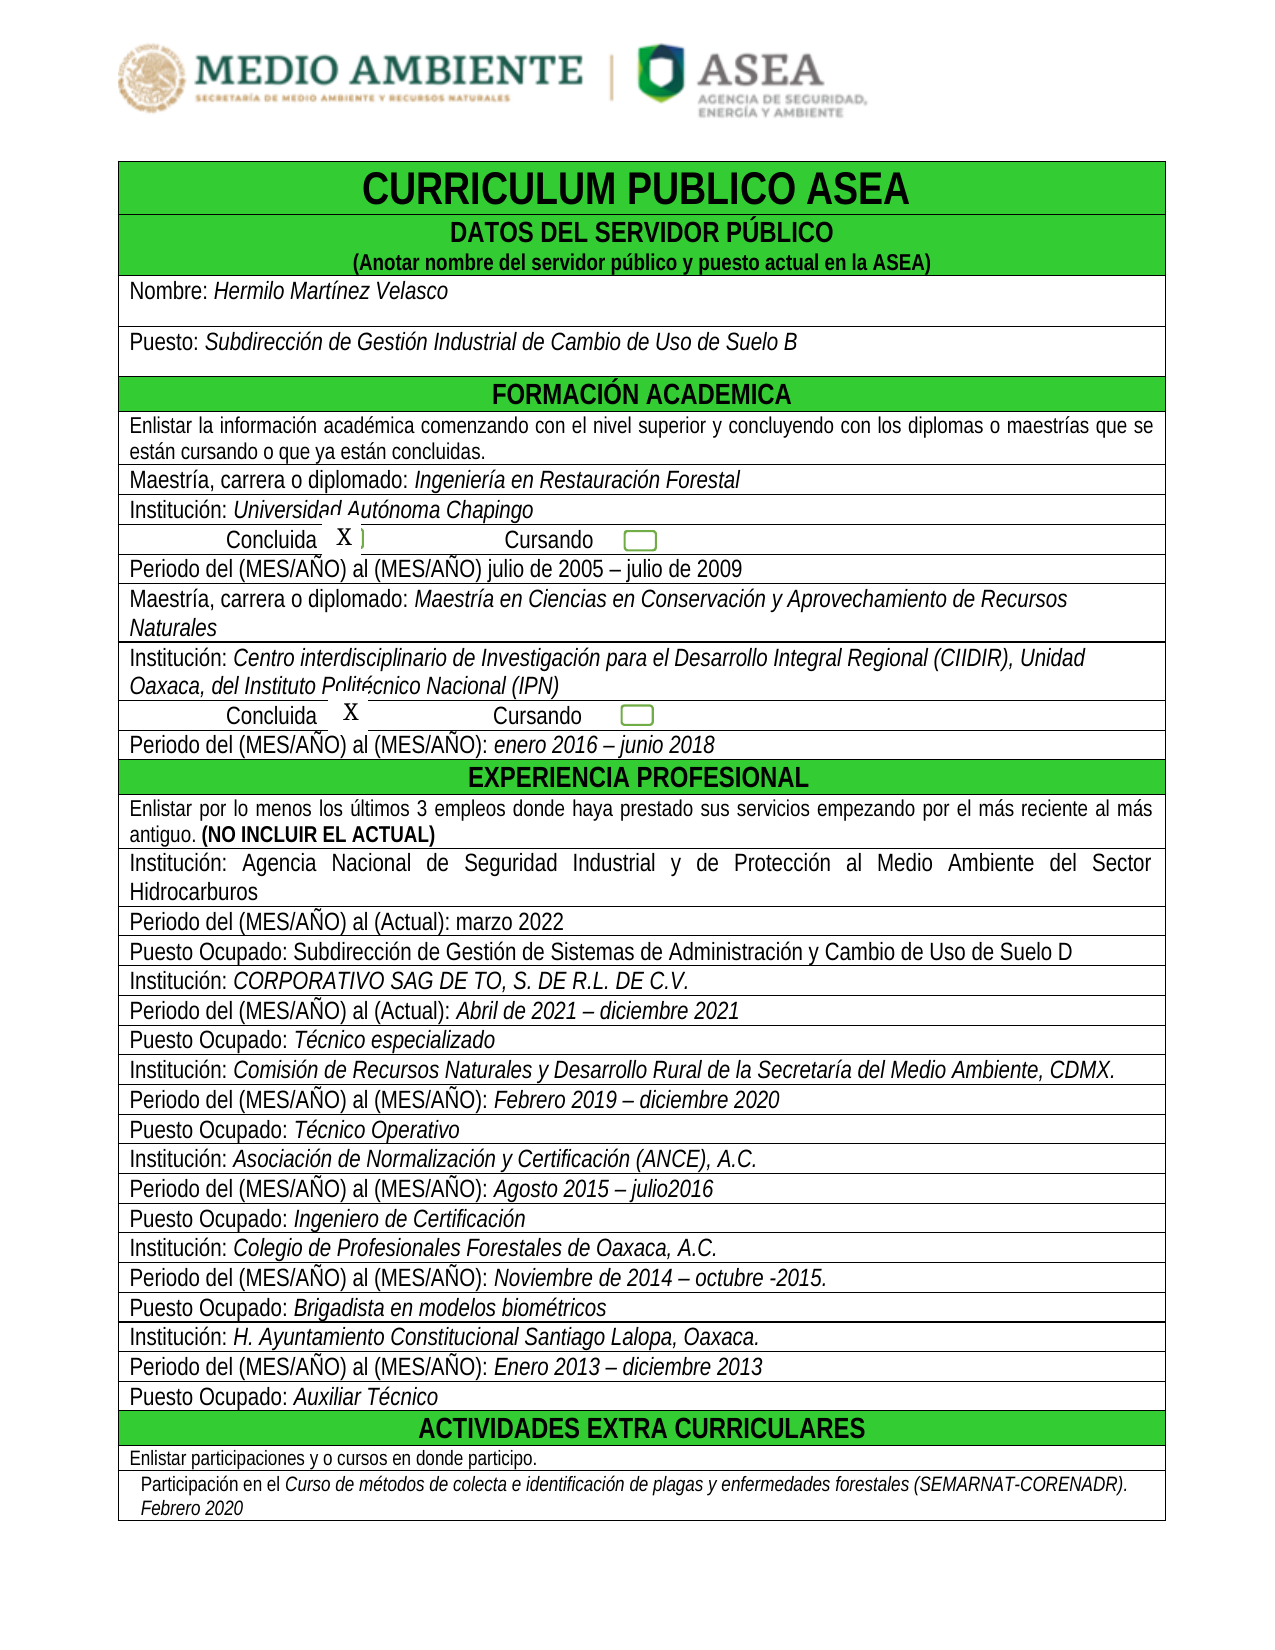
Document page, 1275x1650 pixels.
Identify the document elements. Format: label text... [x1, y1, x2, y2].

table_cell [1155, 1471, 1165, 1520]
table_cell Institución: Colegio de Profesionales Forestales de Oaxaca, A.C. [119, 1233, 1165, 1262]
table_cell Periodo del (MES/AÑO) al (MES/AÑO): Febrero 2019 – diciembre 2020 [119, 1085, 1165, 1113]
table_cell Cursando [368, 701, 1165, 729]
table_cell [119, 1471, 129, 1520]
table_cell Enlistar participaciones y o cursos en donde participo. [119, 1446, 1165, 1470]
table_cell Puesto Ocupado: Ingeniero de Certificación [119, 1204, 1165, 1232]
table_cell ACTIVIDADES EXTRA CURRICULARES [119, 1411, 1165, 1445]
table_cell Puesto Ocupado: Técnico Operativo [119, 1115, 1165, 1143]
table_cell Periodo del (MES/AÑO) al (MES/AÑO): Agosto 2015 – julio2016 [119, 1174, 1165, 1203]
table_cell Enlistar por lo menos los últimos 3 empleos donde haya prestado sus servicios empezando por el más reciente al más antiguo. (NO INCLUIR EL ACTUAL) [119, 795, 1165, 847]
table_cell Concluida [119, 701, 329, 729]
table_cell Periodo del (MES/AÑO) al (Actual): Abril de 2021 – diciembre 2021 [119, 996, 1165, 1024]
table_cell Periodo del (MES/AÑO) al (MES/AÑO): Enero 2013 – diciembre 2013 [119, 1352, 1165, 1381]
table_cell Institución: Comisión de Recursos Naturales y Desarrollo Rural de la Secretaría del Medio Ambiente, CDMX. [119, 1055, 1165, 1084]
table_cell Periodo del (MES/AÑO) al (MES/AÑO): Noviembre de 2014 – octubre -2015. [119, 1263, 1165, 1292]
table_header CURRICULUM PUBLICO ASEA [119, 162, 1165, 214]
table_header Participación en el Curso de métodos de colecta e identificación de plagas y enfermedades forestales (SEMARNAT-CORENADR). Febrero 2020 [130, 1472, 1154, 1519]
table_cell Maestría, carrera o diplomado: Maestría en Ciencias en Conservación y Aprovechamiento de Recursos Naturales [119, 584, 1165, 641]
table_cell Puesto Ocupado: Subdirección de Gestión de Sistemas de Administración y Cambio de Uso de Suelo D [119, 936, 1165, 965]
table_cell EXPERIENCIA PROFESIONAL [119, 760, 1165, 794]
table_cell Periodo del (MES/AÑO) al (MES/AÑO) julio de 2005 – julio de 2009 [119, 555, 1165, 583]
table_cell Institución: CORPORATIVO SAG DE TO, S. DE R.L. DE C.V. [119, 966, 1165, 995]
table_cell Puesto Ocupado: Auxiliar Técnico [119, 1382, 1165, 1410]
table_cell Institución: Asociación de Normalización y Certificación (ANCE), A.C. [119, 1144, 1165, 1173]
table_cell Institución: H. Ayuntamiento Constitucional Santiago Lalopa, Oaxaca. [119, 1323, 1165, 1351]
table_cell Enlistar la información académica comenzando con el nivel superior y concluyendo con los diplomas o maestrías que se están cursando o que ya están concluidas. [119, 412, 1165, 464]
table_cell Puesto: Subdirección de Gestión Industrial de Cambio de Uso de Suelo B [119, 327, 1165, 376]
table_cell Nombre: Hermilo Martínez Velasco [119, 276, 1165, 326]
table_cell Puesto Ocupado: Técnico especializado [119, 1026, 1165, 1054]
table_cell Institución: Universidad Autónoma Chapingo [119, 495, 1165, 524]
table_cell Institución: Centro interdisciplinario de Investigación para el Desarrollo Integral Regional (CIIDIR), Unidad Oaxaca, del Instituto Politécnico Nacional (IPN) [119, 643, 1165, 735]
table_cell Puesto Ocupado: Brigadista en modelos biométricos [119, 1293, 1165, 1321]
table_cell DATOS DEL SERVIDOR PÚBLICO (Anotar nombre del servidor público y puesto actual en la ASEA) [119, 215, 1165, 275]
table_cell Institución: Agencia Nacional de Seguridad Industrial y de Protección al Medio Ambiente del Sector Hidrocarburos [119, 849, 1165, 906]
table_cell Maestría, carrera o diplomado: Ingeniería en Restauración Forestal [119, 465, 1165, 494]
table_cell Periodo del (MES/AÑO) al (MES/AÑO): enero 2016 – junio 2018 [119, 731, 1165, 759]
table_cell FORMACIÓN ACADEMICA [119, 377, 1165, 411]
table_cell Concluida Cursando [119, 515, 1165, 559]
table_cell Periodo del (MES/AÑO) al (Actual): marzo 2022 [119, 907, 1165, 935]
